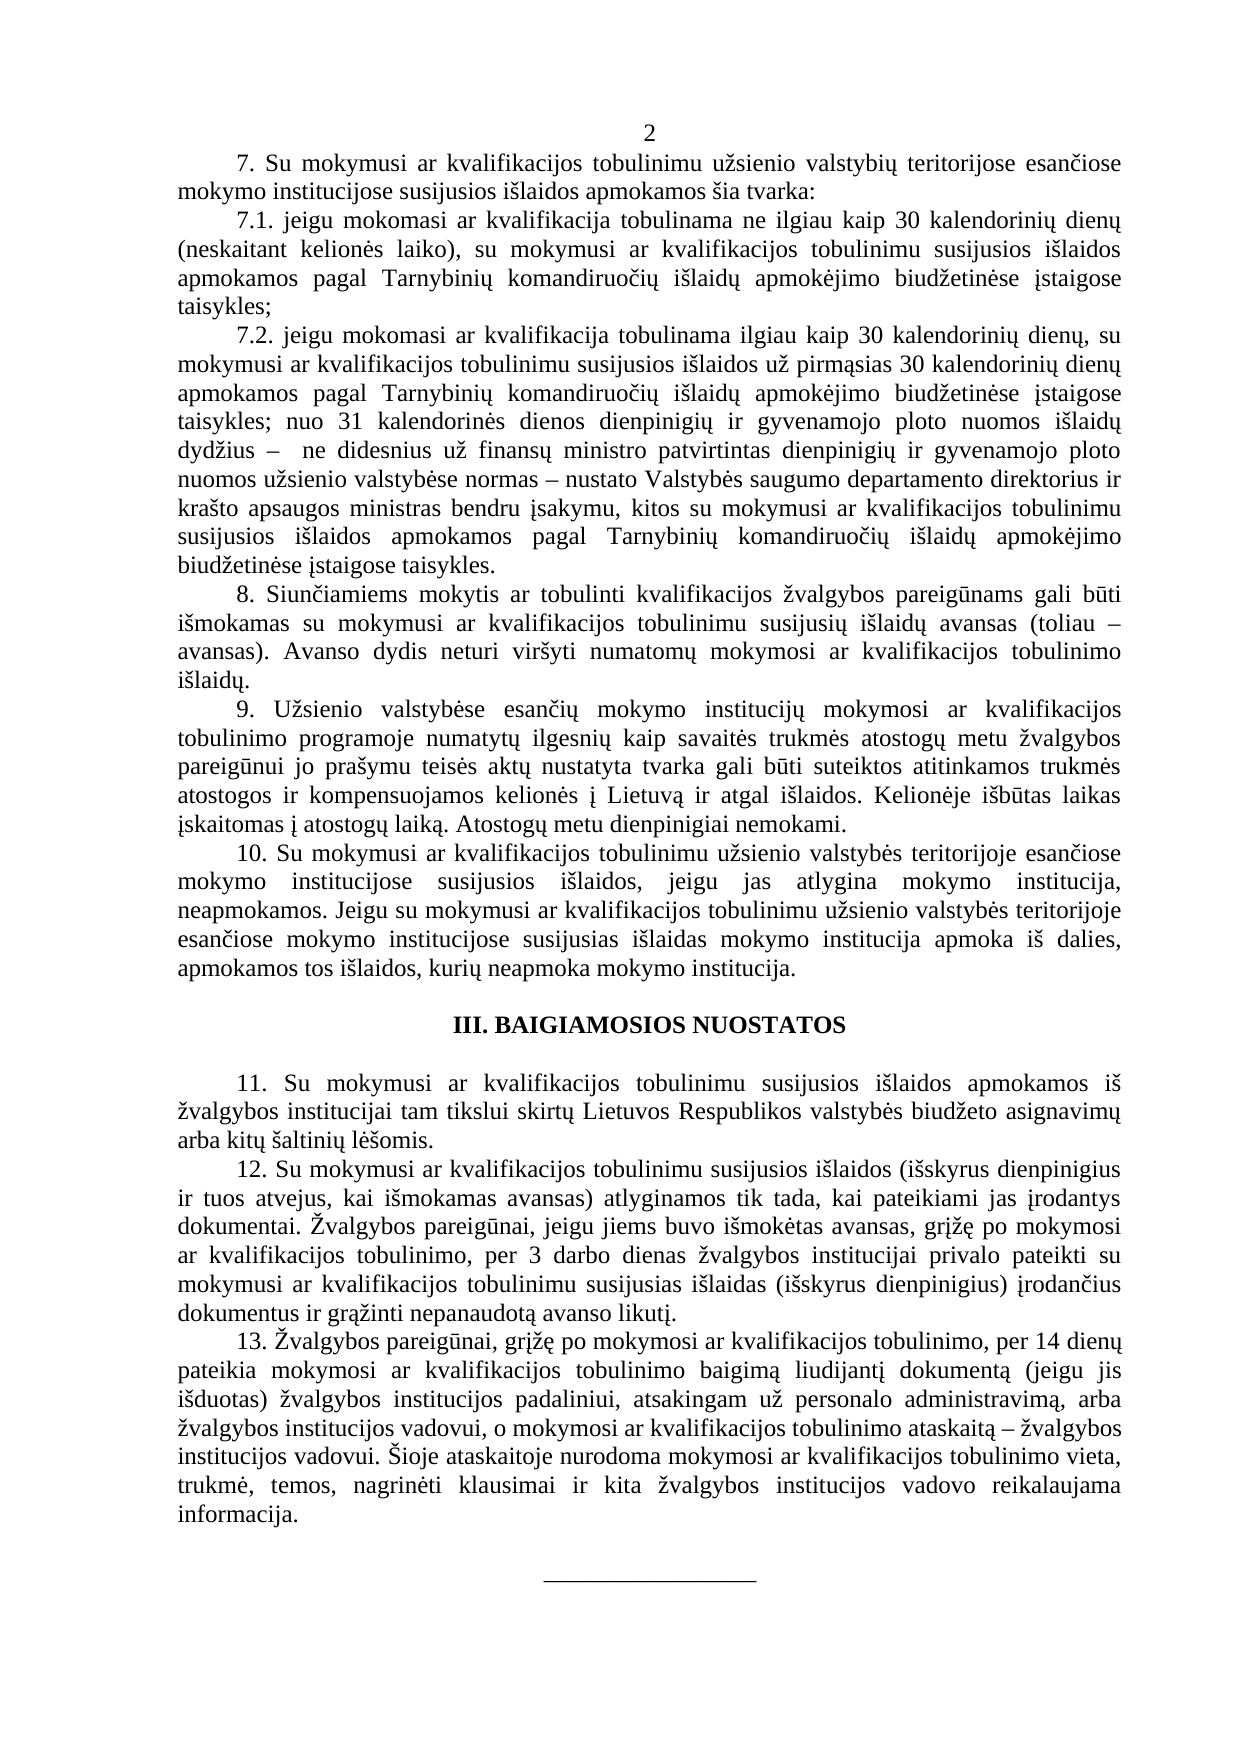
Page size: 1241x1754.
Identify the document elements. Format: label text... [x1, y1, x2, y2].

text 10. Su mokymusi ar kvalifikacijos tobulinimu užsienio valstybės teritorijoje esančiose mokymo institucijose susijusios išlaidos, jeigu jas atlygina mokymo institucija, neapmokamos. Jeigu su mokymusi ar kvalifikacijos tobulinimu užsienio valstybės teritorijoje esančiose mokymo institucijose susijusias išlaidas mokymo institucija apmoka iš dalies, apmokamos tos išlaidos, kurių neapmoka mokymo institucija. [177, 838, 1122, 981]
text 7.2. jeigu mokomasi ar kvalifikacija tobulinama ilgiau kaip 30 kalendorinių dienų, su mokymusi ar kvalifikacijos tobulinimu susijusios išlaidos už pirmąsias 30 kalendorinių dienų apmokamos pagal Tarnybinių komandiruočių išlaidų apmokėjimo biudžetinėse įstaigose taisykles; nuo 31 kalendorinės dienos dienpinigių ir gyvenamojo ploto nuomos išlaidų dydžius – ne didesnius už finansų ministro patvirtintas dienpinigių ir gyvenamojo ploto nuomos užsienio valstybėse normas – nustato Valstybės saugumo departamento direktorius ir krašto apsaugos ministras bendru įsakymu, kitos su mokymusi ar kvalifikacijos tobulinimu susijusios išlaidos apmokamos pagal Tarnybinių komandiruočių išlaidų apmokėjimo biudžetinėse įstaigose taisykles. [177, 320, 1122, 579]
text 13. Žvalgybos pareigūnai, grįžę po mokymosi ar kvalifikacijos tobulinimo, per 14 dienų pateikia mokymosi ar kvalifikacijos tobulinimo baigimą liudijantį dokumentą (jeigu jis išduotas) žvalgybos institucijos padaliniui, atsakingam už personalo administravimą, arba žvalgybos institucijos vadovui, o mokymosi ar kvalifikacijos tobulinimo ataskaitą – žvalgybos institucijos vadovui. Šioje ataskaitoje nurodoma mokymosi ar kvalifikacijos tobulinimo vieta, trukmė, temos, nagrinėti klausimai ir kita žvalgybos institucijos vadovo reikalaujama informacija. [177, 1326, 1122, 1528]
text 11. Su mokymusi ar kvalifikacijos tobulinimu susijusios išlaidos apmokamos iš žvalgybos institucijai tam tikslui skirtų Lietuvos Respublikos valstybės biudžeto asignavimų arba kitų šaltinių lėšomis. [177, 1068, 1122, 1154]
text III. BAIGIAMOSIOS NUOSTATOS [177, 1010, 1122, 1039]
text 12. Su mokymusi ar kvalifikacijos tobulinimu susijusios išlaidos (išskyrus dienpinigius ir tuos atvejus, kai išmokamas avansas) atlyginamos tik tada, kai pateikiami jas įrodantys dokumentai. Žvalgybos pareigūnai, jeigu jiems buvo išmokėtas avansas, grįžę po mokymosi ar kvalifikacijos tobulinimo, per 3 darbo dienas žvalgybos institucijai privalo pateikti su mokymusi ar kvalifikacijos tobulinimu susijusias išlaidas (išskyrus dienpinigius) įrodančius dokumentus ir grąžinti nepanaudotą avanso likutį. [177, 1154, 1122, 1326]
text 7.1. jeigu mokomasi ar kvalifikacija tobulinama ne ilgiau kaip 30 kalendorinių dienų (neskaitant kelionės laiko), su mokymusi ar kvalifikacijos tobulinimu susijusios išlaidos apmokamos pagal Tarnybinių komandiruočių išlaidų apmokėjimo biudžetinėse įstaigose taisykles; [177, 205, 1122, 320]
text 9. Užsienio valstybėse esančių mokymo institucijų mokymosi ar kvalifikacijos tobulinimo programoje numatytų ilgesnių kaip savaitės trukmės atostogų metu žvalgybos pareigūnui jo prašymu teisės aktų nustatyta tvarka gali būti suteiktos atitinkamos trukmės atostogos ir kompensuojamos kelionės į Lietuvą ir atgal išlaidos. Kelionėje išbūtas laikas įskaitomas į atostogų laiką. Atostogų metu dienpinigiai nemokami. [177, 694, 1122, 838]
text 7. Su mokymusi ar kvalifikacijos tobulinimu užsienio valstybių teritorijose esančiose mokymo institucijose susijusios išlaidos apmokamos šia tvarka: [177, 148, 1122, 205]
text _________________ [177, 1556, 1122, 1585]
text 8. Siunčiamiems mokytis ar tobulinti kvalifikacijos žvalgybos pareigūnams gali būti išmokamas su mokymusi ar kvalifikacijos tobulinimu susijusių išlaidų avansas (toliau – avansas). Avanso dydis neturi viršyti numatomų mokymosi ar kvalifikacijos tobulinimo išlaidų. [177, 579, 1122, 694]
